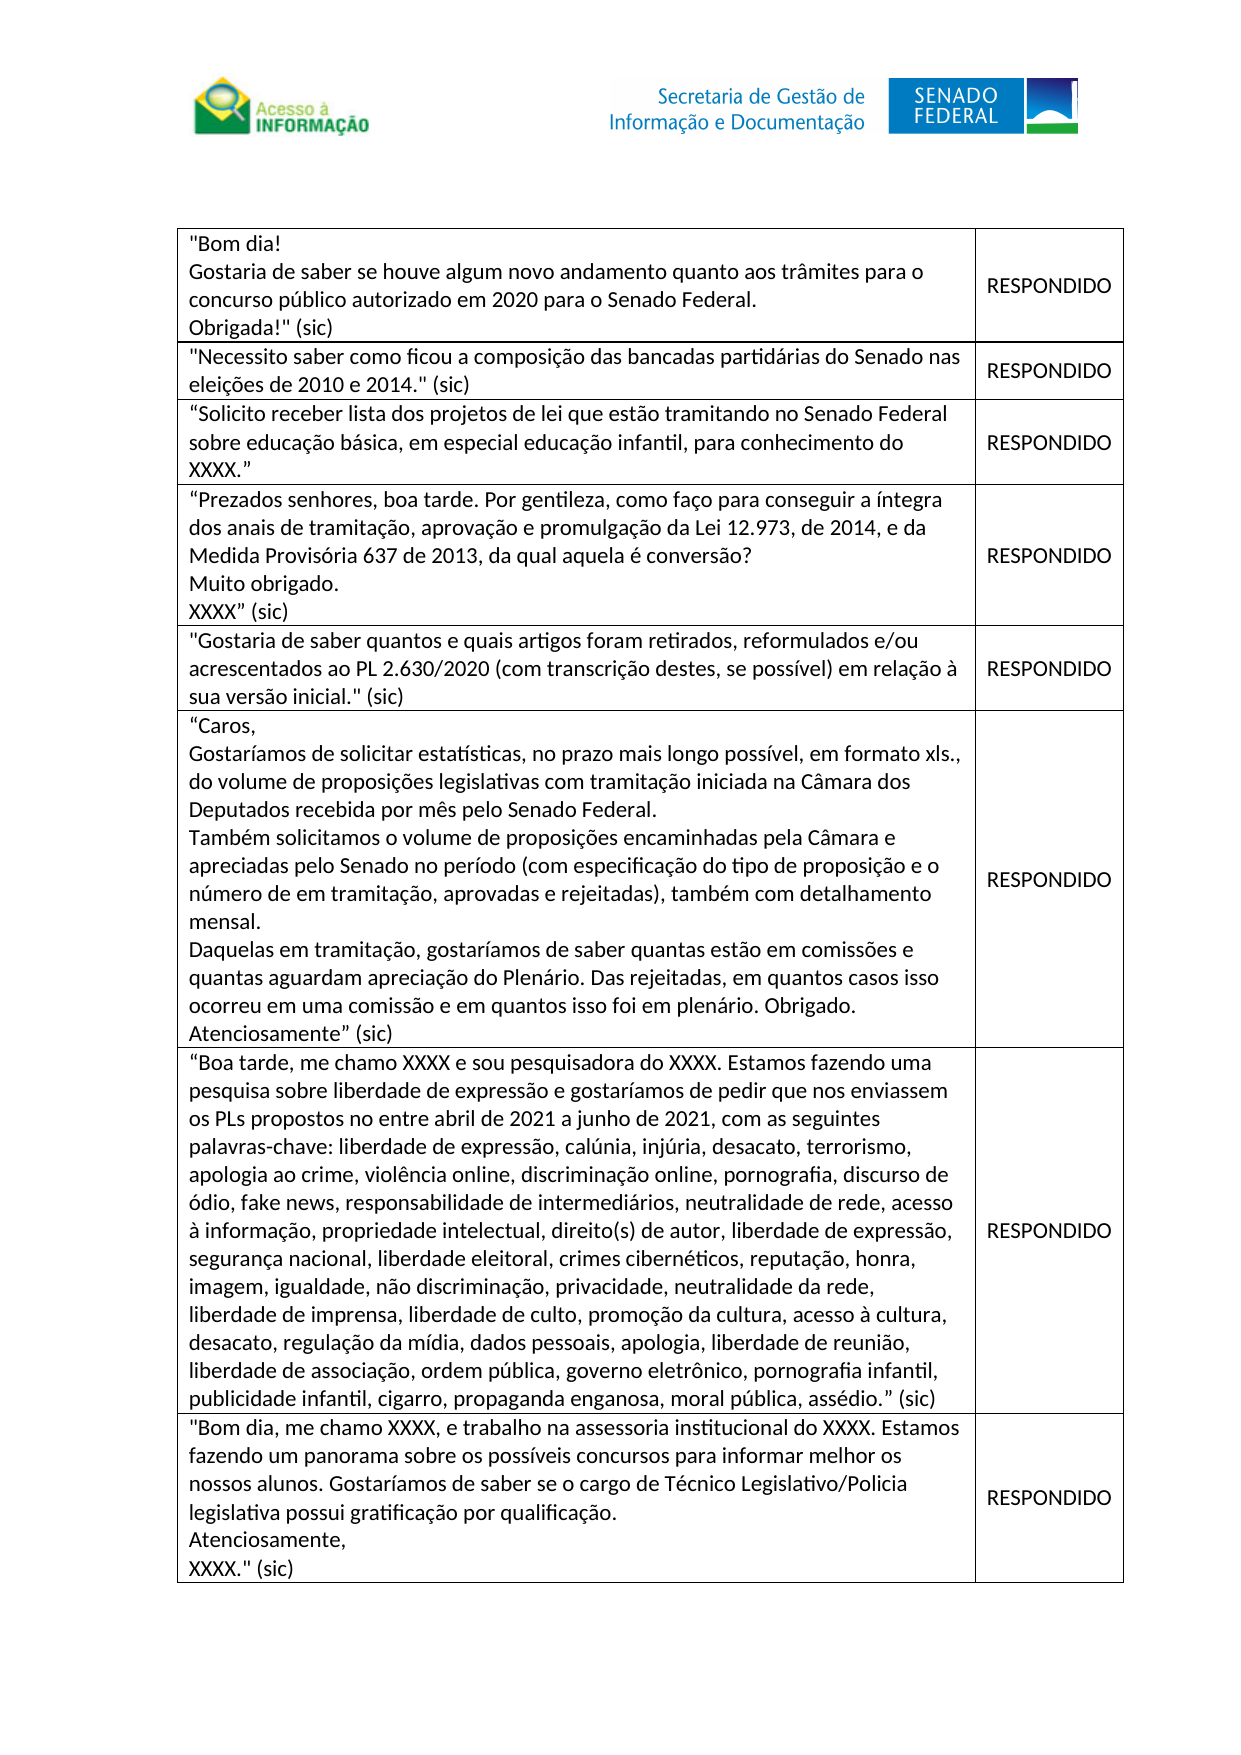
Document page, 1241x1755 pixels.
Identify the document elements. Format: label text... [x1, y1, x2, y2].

table_cell "Bom dia! Gostaria de saber se houve algum novo andamento quanto aos trâmites para o concurso público autorizado em 2020 para o Senado Federal. Obrigada!" (sic) [178, 229, 975, 341]
table_cell “Prezados senhores, boa tarde. Por gentileza, como faço para conseguir a íntegra dos anais de tramitação, aprovação e promulgação da Lei 12.973, de 2014, e da Medida Provisória 637 de 2013, da qual aquela é conversão? Muito obrigado. XXXX” (sic) [178, 485, 975, 625]
table_cell "Necessito saber como ficou a composição das bancadas partidárias do Senado nas eleições de 2010 e 2014." (sic) [178, 343, 975, 398]
table_cell RESPONDIDO [976, 711, 1123, 1047]
table_cell RESPONDIDO [976, 1414, 1123, 1582]
table_cell “Solicito receber lista dos projetos de lei que estão tramitando no Senado Federal sobre educação básica, em especial educação infantil, para conhecimento do XXXX.” [178, 400, 975, 484]
table_cell “Boa tarde, me chamo XXXX e sou pesquisadora do XXXX. Estamos fazendo uma pesquisa sobre liberdade de expressão e gostaríamos de pedir que nos enviassem os PLs propostos no entre abril de 2021 a junho de 2021, com as seguintes palavras-chave: liberdade de expressão, calúnia, injúria, desacato, terrorismo, apologia ao crime, violência online, discriminação online, pornografia, discurso de ódio, fake news, responsabilidade de intermediários, neutralidade de rede, acesso à informação, propriedade intelectual, direito(s) de autor, liberdade de expressão, segurança nacional, liberdade eleitoral, crimes cibernéticos, reputação, honra, imagem, igualdade, não discriminação, privacidade, neutralidade da rede, liberdade de imprensa, liberdade de culto, promoção da cultura, acesso à cultura, desacato, regulação da mídia, dados pessoais, apologia, liberdade de reunião, liberdade de associação, ordem pública, governo eletrônico, pornografia infantil, publicidade infantil, cigarro, propaganda enganosa, moral pública, assédio.” (sic) [178, 1048, 975, 1412]
table_cell RESPONDIDO [976, 1048, 1123, 1412]
table_cell “Caros, Gostaríamos de solicitar estatísticas, no prazo mais longo possível, em formato xls., do volume de proposições legislativas com tramitação iniciada na Câmara dos Deputados recebida por mês pelo Senado Federal. Também solicitamos o volume de proposições encaminhadas pela Câmara e apreciadas pelo Senado no período (com especificação do tipo de proposição e o número de em tramitação, aprovadas e rejeitadas), também com detalhamento mensal. Daquelas em tramitação, gostaríamos de saber quantas estão em comissões e quantas aguardam apreciação do Plenário. Das rejeitadas, em quantos casos isso ocorreu em uma comissão e em quantos isso foi em plenário. Obrigado. Atenciosamente” (sic) [178, 711, 975, 1047]
table_cell RESPONDIDO [976, 626, 1123, 710]
table_cell RESPONDIDO [976, 229, 1123, 341]
table_cell "Bom dia, me chamo XXXX, e trabalho na assessoria institucional do XXXX. Estamos fazendo um panorama sobre os possíveis concursos para informar melhor os nossos alunos. Gostaríamos de saber se o cargo de Técnico Legislativo/Policia legislativa possui gratificação por qualificação. Atenciosamente, XXXX." (sic) [178, 1414, 975, 1582]
table_cell RESPONDIDO [976, 400, 1123, 484]
table_cell "Gostaria de saber quantos e quais artigos foram retirados, reformulados e/ou acrescentados ao PL 2.630/2020 (com transcrição destes, se possível) em relação à sua versão inicial." (sic) [178, 626, 975, 710]
table_cell RESPONDIDO [976, 343, 1123, 398]
table_cell RESPONDIDO [976, 485, 1123, 625]
